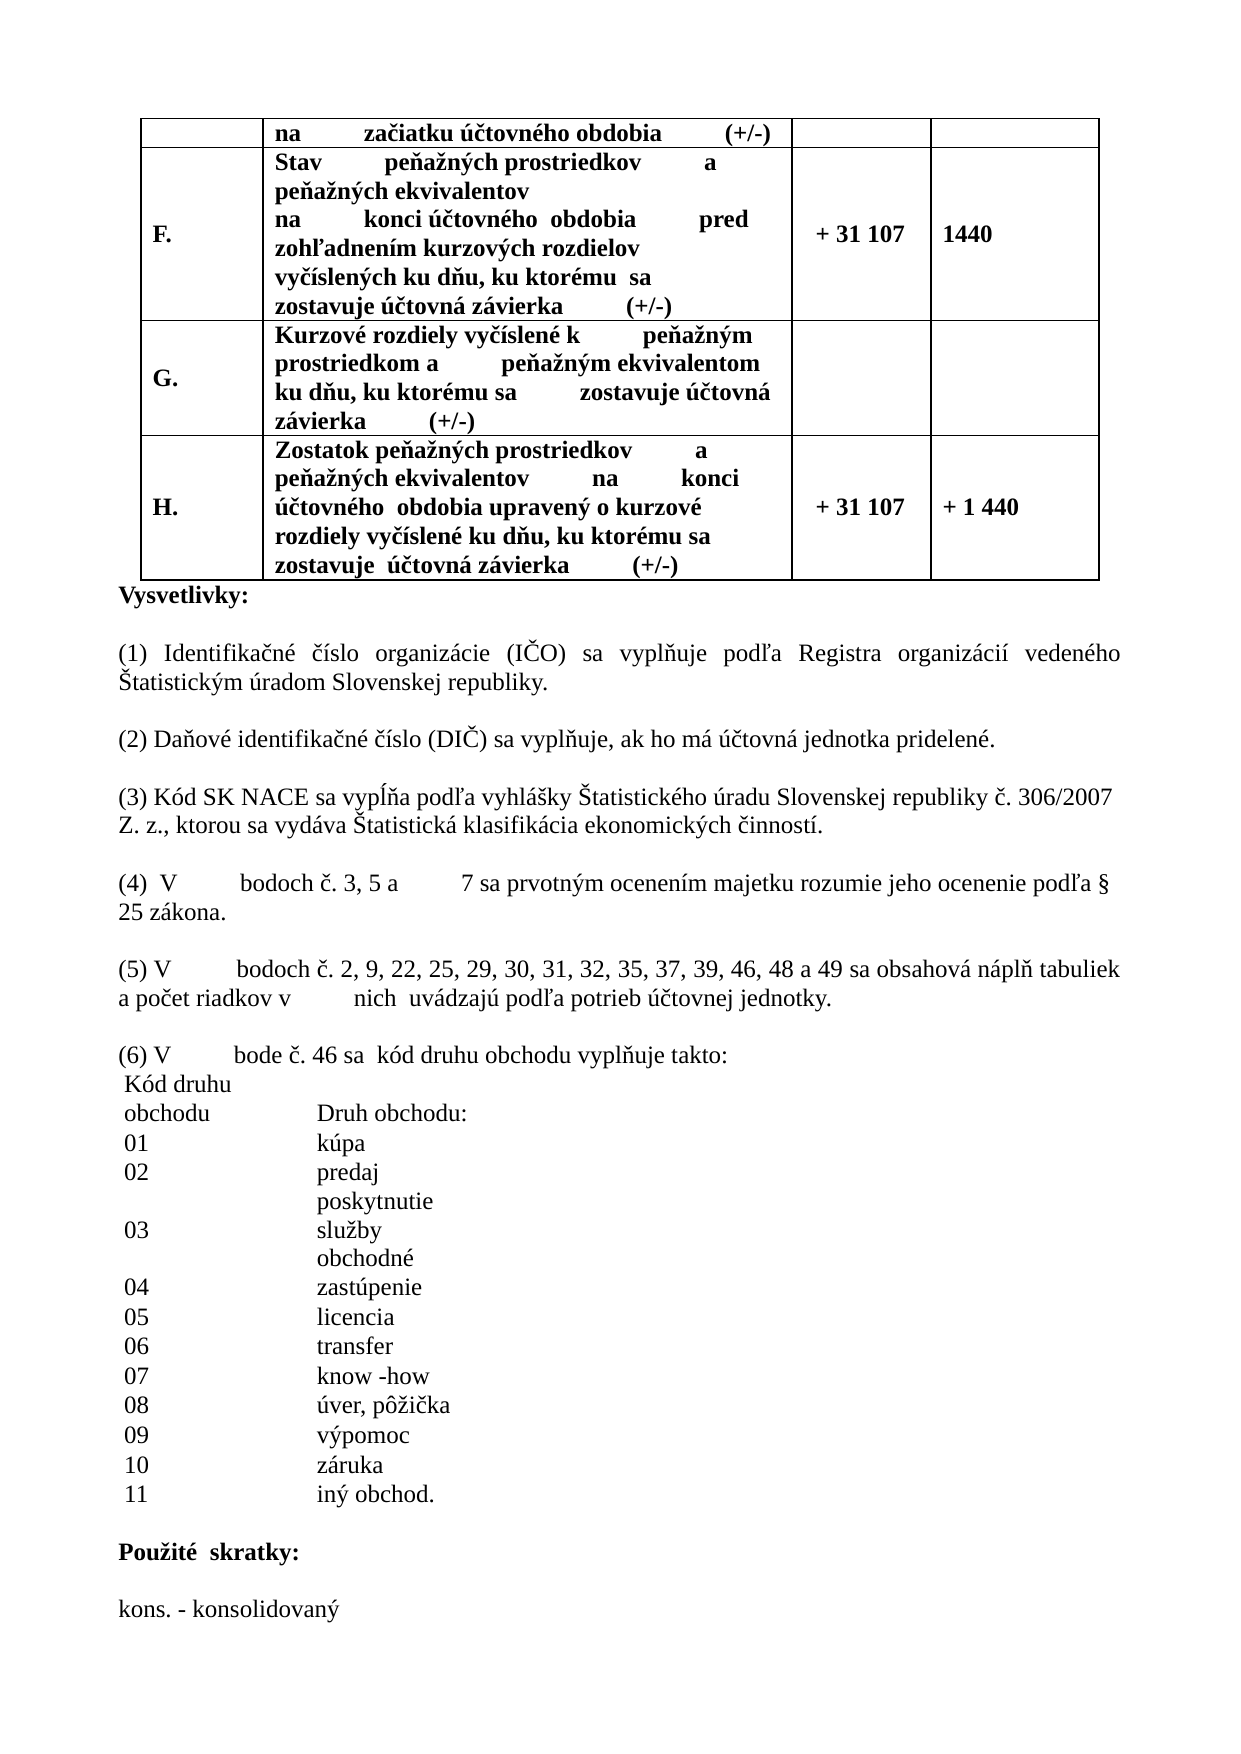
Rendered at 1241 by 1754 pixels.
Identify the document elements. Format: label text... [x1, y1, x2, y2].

text (3) Kód SK NACE sa vypĺňa podľa vyhlášky Štatistického úradu Slovenskej republiky č. 306/2007 Z. z., ktorou sa vydáva Štatistická klasifikácia ekonomických činností. [118, 782, 1122, 839]
table_cell obchodné zastúpenie [309, 1244, 503, 1301]
table_cell transfer [309, 1331, 503, 1360]
table_cell 08 [117, 1390, 309, 1419]
table_cell záruka [309, 1449, 503, 1478]
table_cell + 31 107 [793, 436, 930, 578]
text (5) V bodoch č. 2, 9, 22, 25, 29, 30, 31, 32, 35, 37, 39, 46, 48 a 49 sa obsahová náplň tabuliek a počet riadkov v nich uvádzajú podľa potrieb účtovnej jednotky. [118, 954, 1122, 1012]
table_cell výpomoc [309, 1419, 503, 1449]
table_cell 06 [117, 1331, 309, 1360]
text kons. - konsolidovaný [118, 1594, 1122, 1623]
table_cell Kurzové rozdiely vyčíslené k peňažným prostriedkom a peňažným ekvivalentom ku dňu, ku ktorému sa zostavuje účtovná závierka (+/-) [264, 321, 791, 435]
table_cell + 1 440 [932, 436, 1098, 578]
table_cell + 31 107 [793, 148, 930, 319]
table_cell H. [142, 436, 262, 578]
table_cell 05 [117, 1301, 309, 1331]
table_header Druh obchodu: [309, 1069, 503, 1127]
table_cell know -how [309, 1360, 503, 1390]
table_header Kód druhu obchodu [117, 1069, 309, 1127]
table_cell 1440 [932, 148, 1098, 319]
table_cell 10 [117, 1449, 309, 1478]
text (2) Daňové identifikačné číslo (DIČ) sa vyplňuje, ak ho má účtovná jednotka pridelené. [118, 724, 1122, 753]
table_cell úver, pôžička [309, 1390, 503, 1419]
table_cell F. [142, 148, 262, 319]
subtitle (6) V bode č. 46 sa kód druhu obchodu vyplňuje takto: [118, 1041, 1122, 1069]
table_cell 02 [117, 1156, 309, 1186]
table_cell [932, 321, 1098, 435]
table_cell Zostatok peňažných prostriedkov a peňažných ekvivalentov na konci účtovného obdobia upravený o kurzové rozdiely vyčíslené ku dňu, ku ktorému sa zostavuje účtovná závierka (+/-) [264, 436, 791, 578]
table_cell 04 [117, 1244, 309, 1301]
table_cell predaj [309, 1156, 503, 1186]
table_cell 09 [117, 1419, 309, 1449]
text (1) Identifikačné číslo organizácie (IČO) sa vyplňuje podľa Registra organizácií vedeného Štatistickým úradom Slovenskej republiky. [118, 638, 1122, 696]
table_cell 11 [117, 1479, 309, 1508]
table_cell G. [142, 321, 262, 435]
table_cell [142, 119, 262, 147]
text Vysvetlivky: [118, 581, 1122, 609]
table_cell poskytnutie služby [309, 1186, 503, 1243]
table_cell 01 [117, 1127, 309, 1156]
table_cell Stav peňažných prostriedkov a peňažných ekvivalentov na konci účtovného obdobia pred zohľadnením kurzových rozdielov vyčíslených ku dňu, ku ktorému sa zostavuje účtovná závierka (+/-) [264, 148, 791, 319]
text Použité skratky: [118, 1537, 1122, 1566]
table_cell [793, 321, 930, 435]
table_cell na začiatku účtovného obdobia (+/-) [264, 119, 791, 147]
table_cell iný obchod. [309, 1479, 503, 1508]
table_cell [793, 119, 930, 147]
text (4) V bodoch č. 3, 5 a 7 sa prvotným ocenením majetku rozumie jeho ocenenie podľa § 25 zákona. [118, 868, 1122, 926]
table_cell licencia [309, 1301, 503, 1331]
table_cell 03 [117, 1186, 309, 1243]
table_cell kúpa [309, 1127, 503, 1156]
table_cell 07 [117, 1360, 309, 1390]
table_cell [932, 119, 1098, 147]
